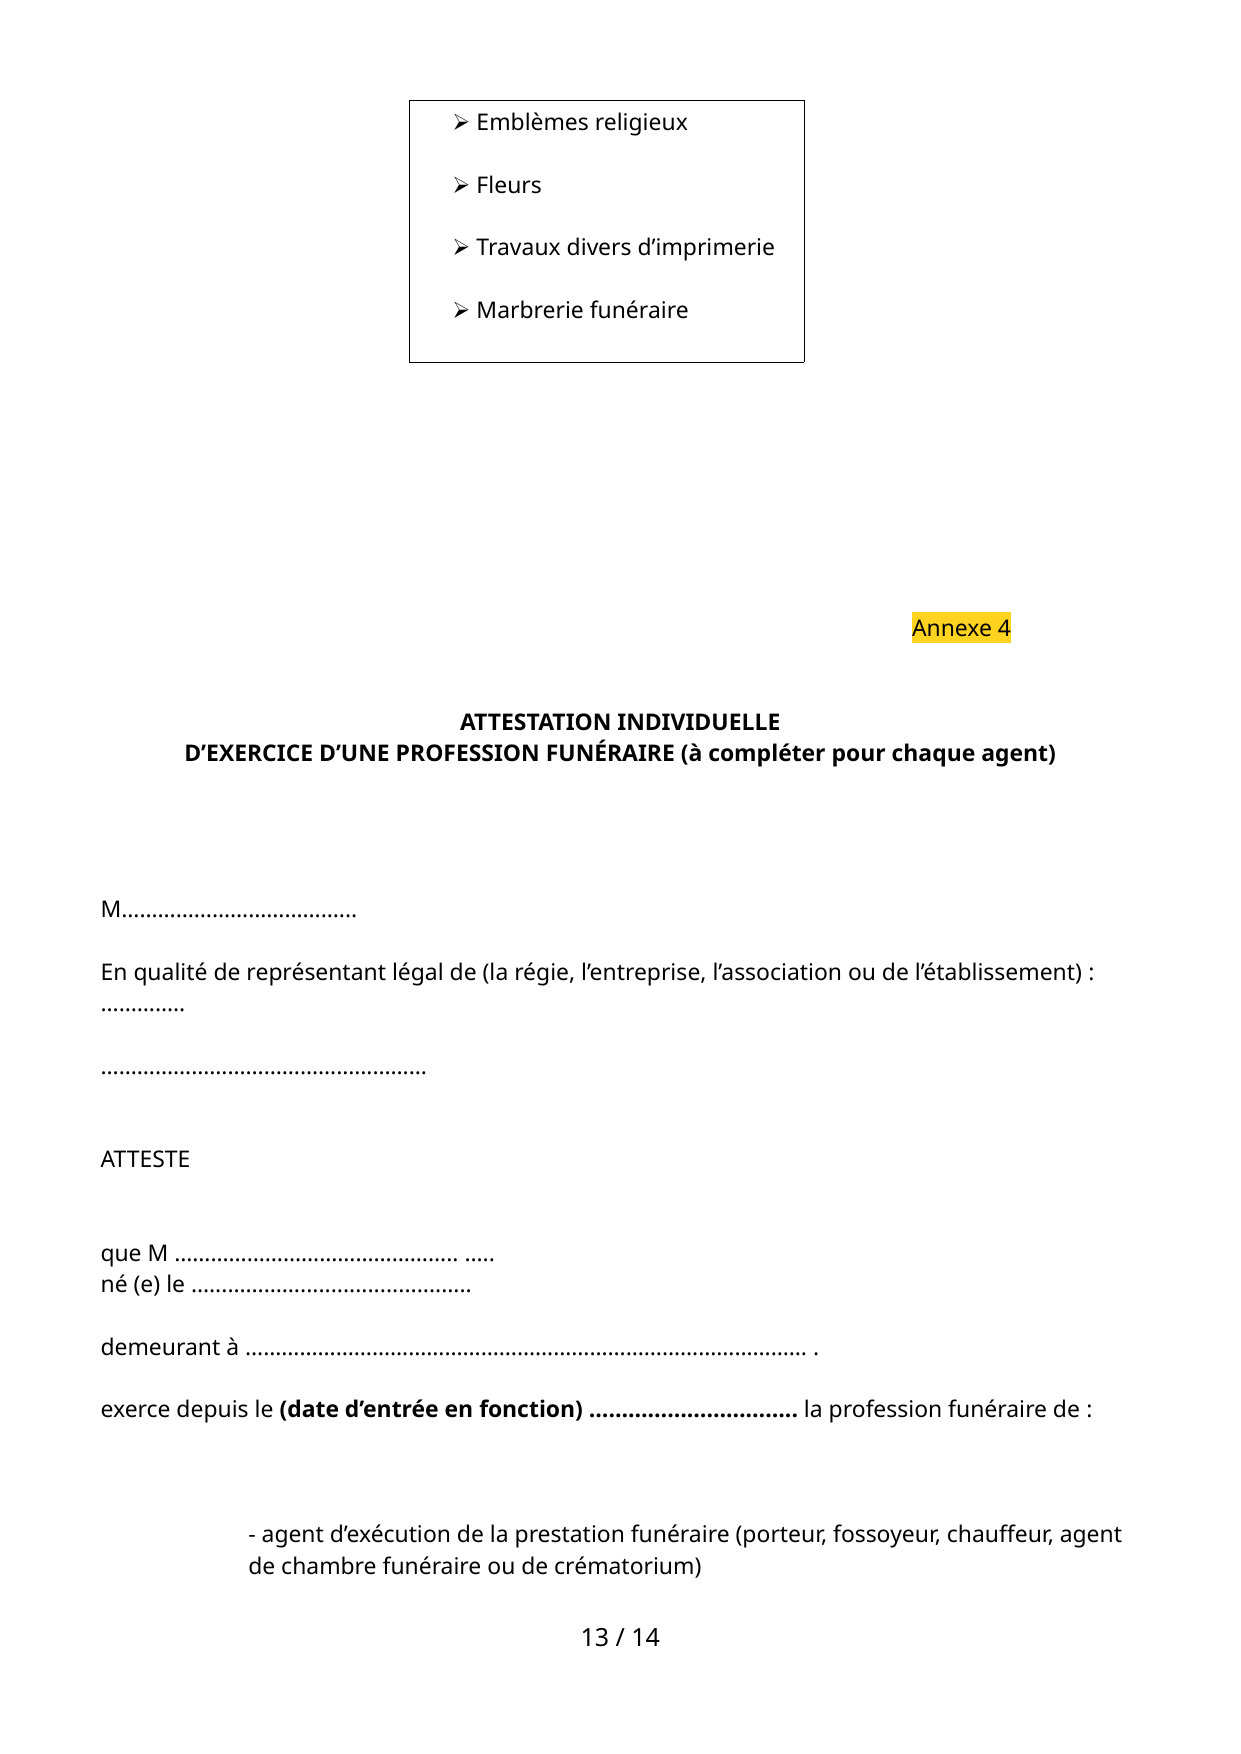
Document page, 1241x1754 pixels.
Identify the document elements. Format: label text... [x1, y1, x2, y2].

text ATTESTATION INDIVIDUELLE [100, 706, 1140, 737]
text né (e) le …...………….......................….. [100, 1268, 1140, 1299]
text que M ……………………………………….. ….. [100, 1237, 1140, 1268]
text M………………………………... [100, 893, 1140, 924]
text exerce depuis le (date d’entrée en fonction) ………………………….. la profession funéraire de : [100, 1393, 1140, 1424]
table_header Plaques funéraires Emblèmes religieux Fleurs Travaux divers d’imprimerie Marbrerie funéraire [410, 101, 804, 362]
text ……………………………………………… [100, 1049, 1140, 1081]
text D’EXERCICE D’UNE PROFESSION FUNÉRAIRE (à compléter pour chaque agent) [100, 737, 1140, 768]
text - agent d’exécution de la prestation funéraire (porteur, fossoyeur, chauffeur, agent de chambre funéraire ou de crématorium) [248, 1518, 1140, 1581]
text Annexe 4 [100, 612, 1140, 643]
text ATTESTE [100, 1143, 1140, 1174]
text demeurant à ………………………………………………………………………………… . [100, 1331, 1140, 1362]
text En qualité de représentant légal de (la régie, l’entreprise, l’association ou de l’établissement) : ………….. [100, 956, 1140, 1018]
